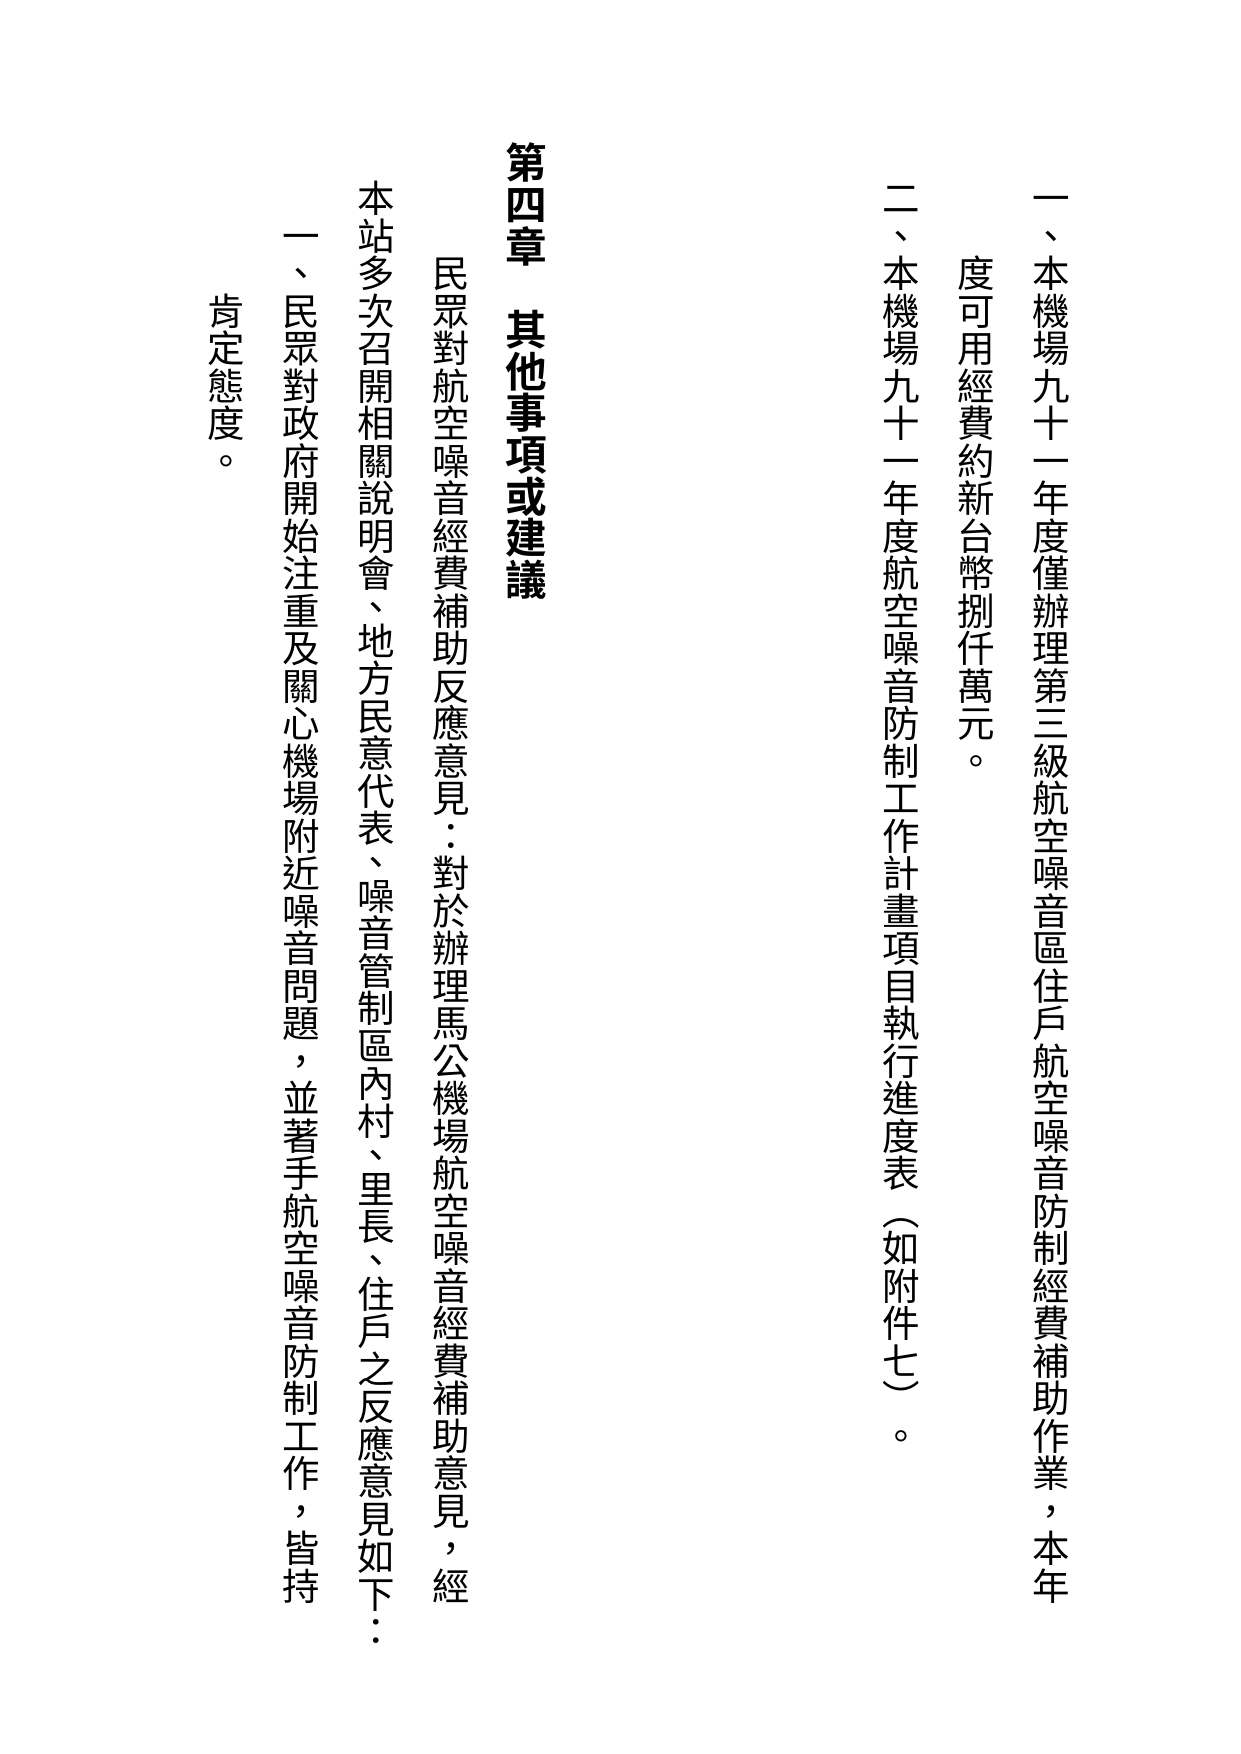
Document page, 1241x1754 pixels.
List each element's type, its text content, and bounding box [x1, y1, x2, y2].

text 一、本機場九十一年度僅辦理第三級航空噪音區住戶航空噪音防制經費補助作業，本年度可用經費約新台幣捌仟萬元。 [939, 142, 1089, 1612]
text 二、本機場九十一年度航空噪音防制工作計畫項目執行進度表（如附件七）。 [864, 142, 939, 1612]
text 民眾對航空噪音經費補助反應意見：對於辦理馬公機場航空噪音經費補助意見，經 本站多次召開相關說明會、地方民意代表、噪音管制區內村、里長、住戶之反應意見如下： [339, 179, 489, 1612]
text 第四章 其他事項或建議 [489, 142, 564, 1612]
text 一、民眾對政府開始注重及關心機場附近噪音問題，並著手航空噪音防制工作，皆持 肯定態度。 [189, 217, 339, 1612]
